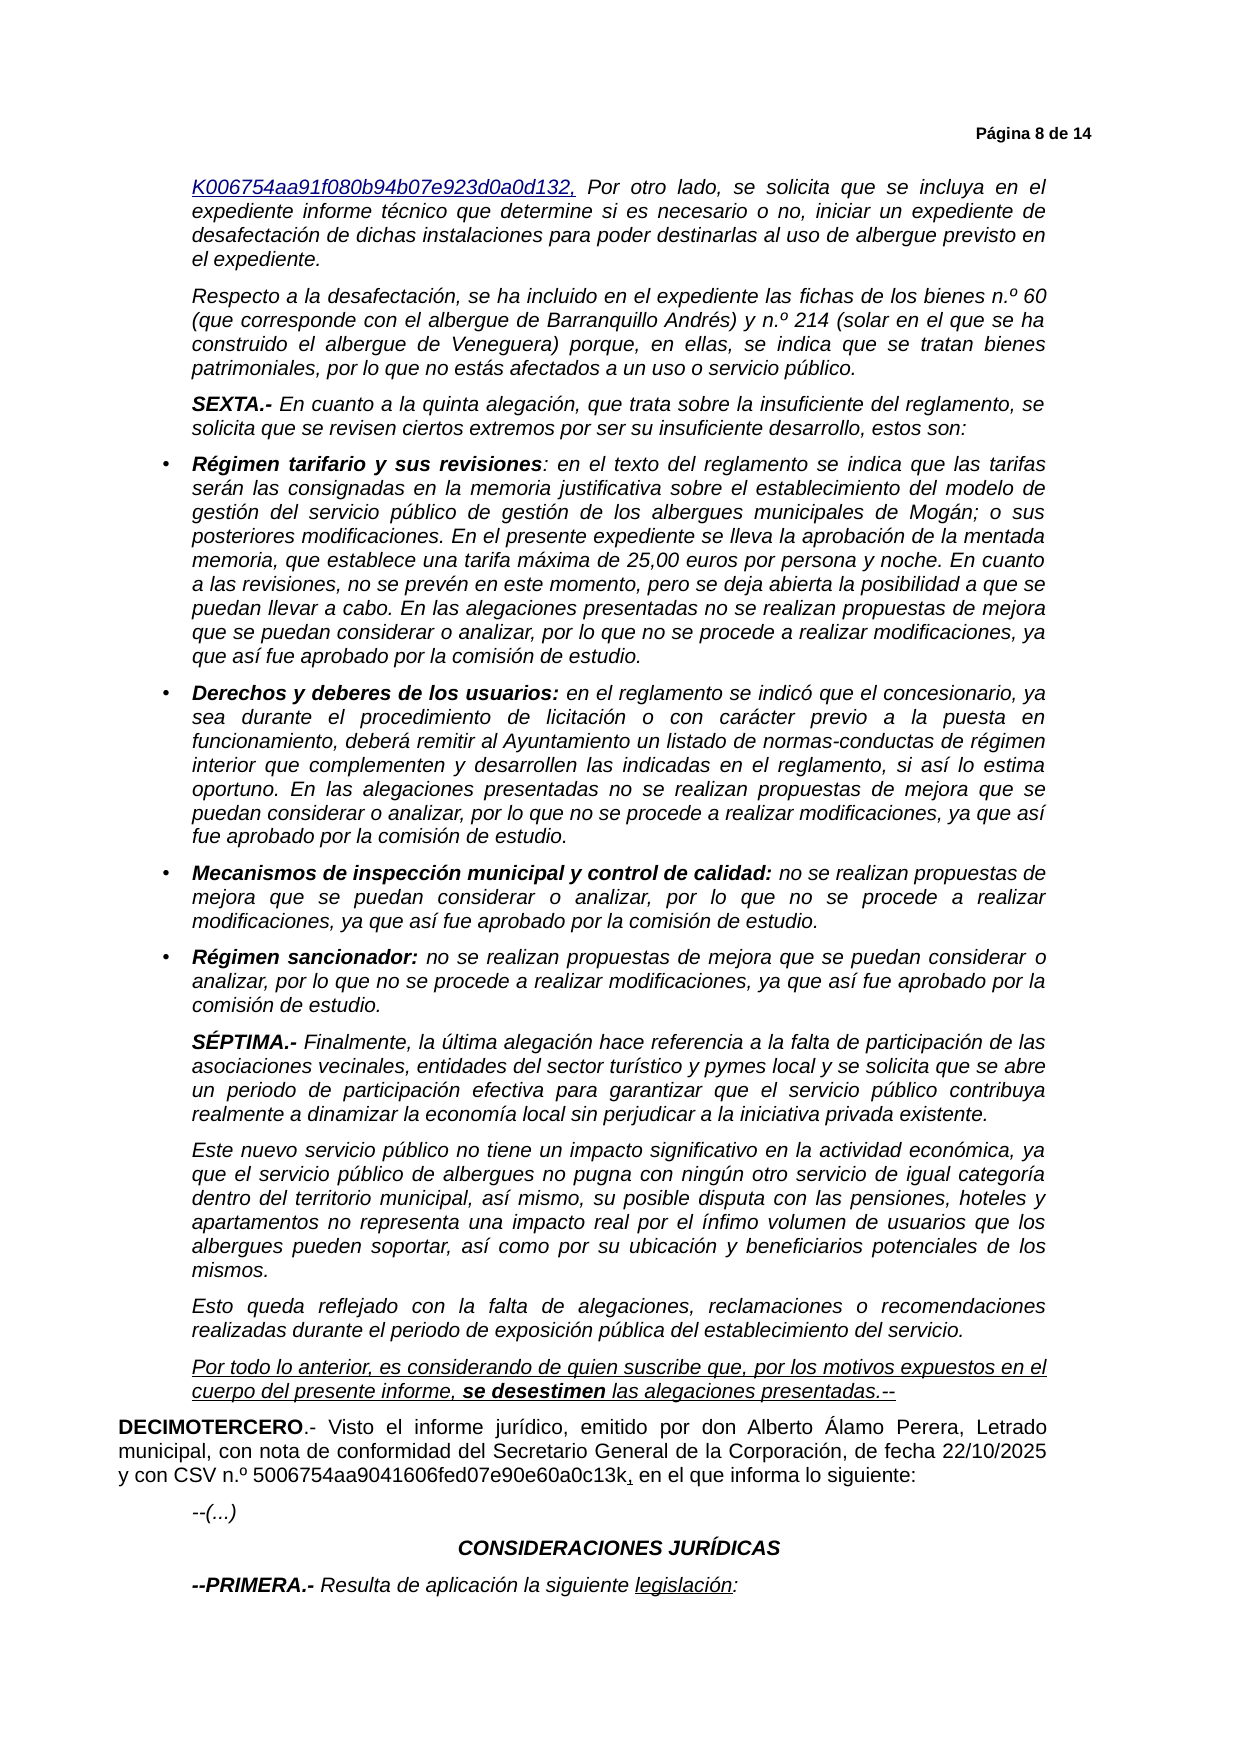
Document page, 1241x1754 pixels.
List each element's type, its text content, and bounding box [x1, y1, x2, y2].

list Régimen tarifario y sus revisiones: en el texto del reglamento se indica que las tarifas serán las consignadas en la memoria justificativa sobre el establecimiento del modelo de gestión del servicio público de gestión de los albergues municipales de Mogán; o sus posteriores modificaciones. En el presente expediente se lleva la aprobación de la mentada memoria, que establece una tarifa máxima de 25,00 euros por persona y noche. En cuanto a las revisiones, no se prevén en este momento, pero se deja abierta la posibilidad a que se puedan llevar a cabo. En las alegaciones presentadas no se realizan propuestas de mejora que se puedan considerar o analizar, por lo que no se procede a realizar modificaciones, ya que así fue aprobado por la comisión de estudio. [162, 452, 1049, 668]
list Régimen sancionador: no se realizan propuestas de mejora que se puedan considerar o analizar, por lo que no se procede a realizar modificaciones, ya que así fue aprobado por la comisión de estudio. [162, 945, 1049, 1017]
list Mecanismos de inspección municipal y control de calidad: no se realizan propuestas de mejora que se puedan considerar o analizar, por lo que no se procede a realizar modificaciones, ya que así fue aprobado por la comisión de estudio. [162, 861, 1049, 933]
text DECIMOTERCERO.- Visto el informe jurídico, emitido por don Alberto Álamo Perera, Letrado municipal, con nota de conformidad del Secretario General de la Corporación, de fecha 22/10/2025 y con CSV n.º 5006754aa9041606fed07e90e60a0c13k, en el que informa lo siguiente: [118, 1415, 1049, 1487]
text Por todo lo anterior, es considerando de quien suscribe que, por los motivos expuestos en el cuerpo del presente informe, se desestimen las alegaciones presentadas.-- [192, 1355, 1049, 1403]
text --(...) [192, 1499, 1049, 1523]
text --PRIMERA.- Resulta de aplicación la siguiente legislación: [192, 1572, 1049, 1596]
list Derechos y deberes de los usuarios: en el reglamento se indicó que el concesionario, ya sea durante el procedimiento de licitación o con carácter previo a la puesta en funcionamiento, deberá remitir al Ayuntamiento un listado de normas-conductas de régimen interior que complementen y desarrollen las indicadas en el reglamento, si así lo estima oportuno. En las alegaciones presentadas no se realizan propuestas de mejora que se puedan considerar o analizar, por lo que no se procede a realizar modificaciones, ya que así fue aprobado por la comisión de estudio. [162, 680, 1049, 848]
text Este nuevo servicio público no tiene un impacto significativo en la actividad económica, ya que el servicio público de albergues no pugna con ningún otro servicio de igual categoría dentro del territorio municipal, así mismo, su posible disputa con las pensiones, hoteles y apartamentos no representa una impacto real por el ínfimo volumen de usuarios que los albergues pueden soportar, así como por su ubicación y beneficiarios potenciales de los mismos. [192, 1138, 1049, 1282]
text SEXTA.- En cuanto a la quinta alegación, que trata sobre la insuficiente del reglamento, se solicita que se revisen ciertos extremos por ser su insuficiente desarrollo, estos son: [192, 392, 1049, 440]
text CONSIDERACIONES JURÍDICAS [192, 1536, 1049, 1560]
text K006754aa91f080b94b07e923d0a0d132, Por otro lado, se solicita que se incluya en el expediente informe técnico que determine si es necesario o no, iniciar un expediente de desafectación de dichas instalaciones para poder destinarlas al uso de albergue previsto en el expediente. [192, 175, 1049, 271]
text SÉPTIMA.- Finalmente, la última alegación hace referencia a la falta de participación de las asociaciones vecinales, entidades del sector turístico y pymes local y se solicita que se abre un periodo de participación efectiva para garantizar que el servicio público contribuya realmente a dinamizar la economía local sin perjudicar a la iniciativa privada existente. [192, 1030, 1049, 1126]
text Esto queda reflejado con la falta de alegaciones, reclamaciones o recomendaciones realizadas durante el periodo de exposición pública del establecimiento del servicio. [192, 1294, 1049, 1342]
text Respecto a la desafectación, se ha incluido en el expediente las fichas de los bienes n.º 60 (que corresponde con el albergue de Barranquillo Andrés) y n.º 214 (solar en el que se ha construido el albergue de Veneguera) porque, en ellas, se indica que se tratan bienes patrimoniales, por lo que no estás afectados a un uso o servicio público. [192, 283, 1049, 379]
